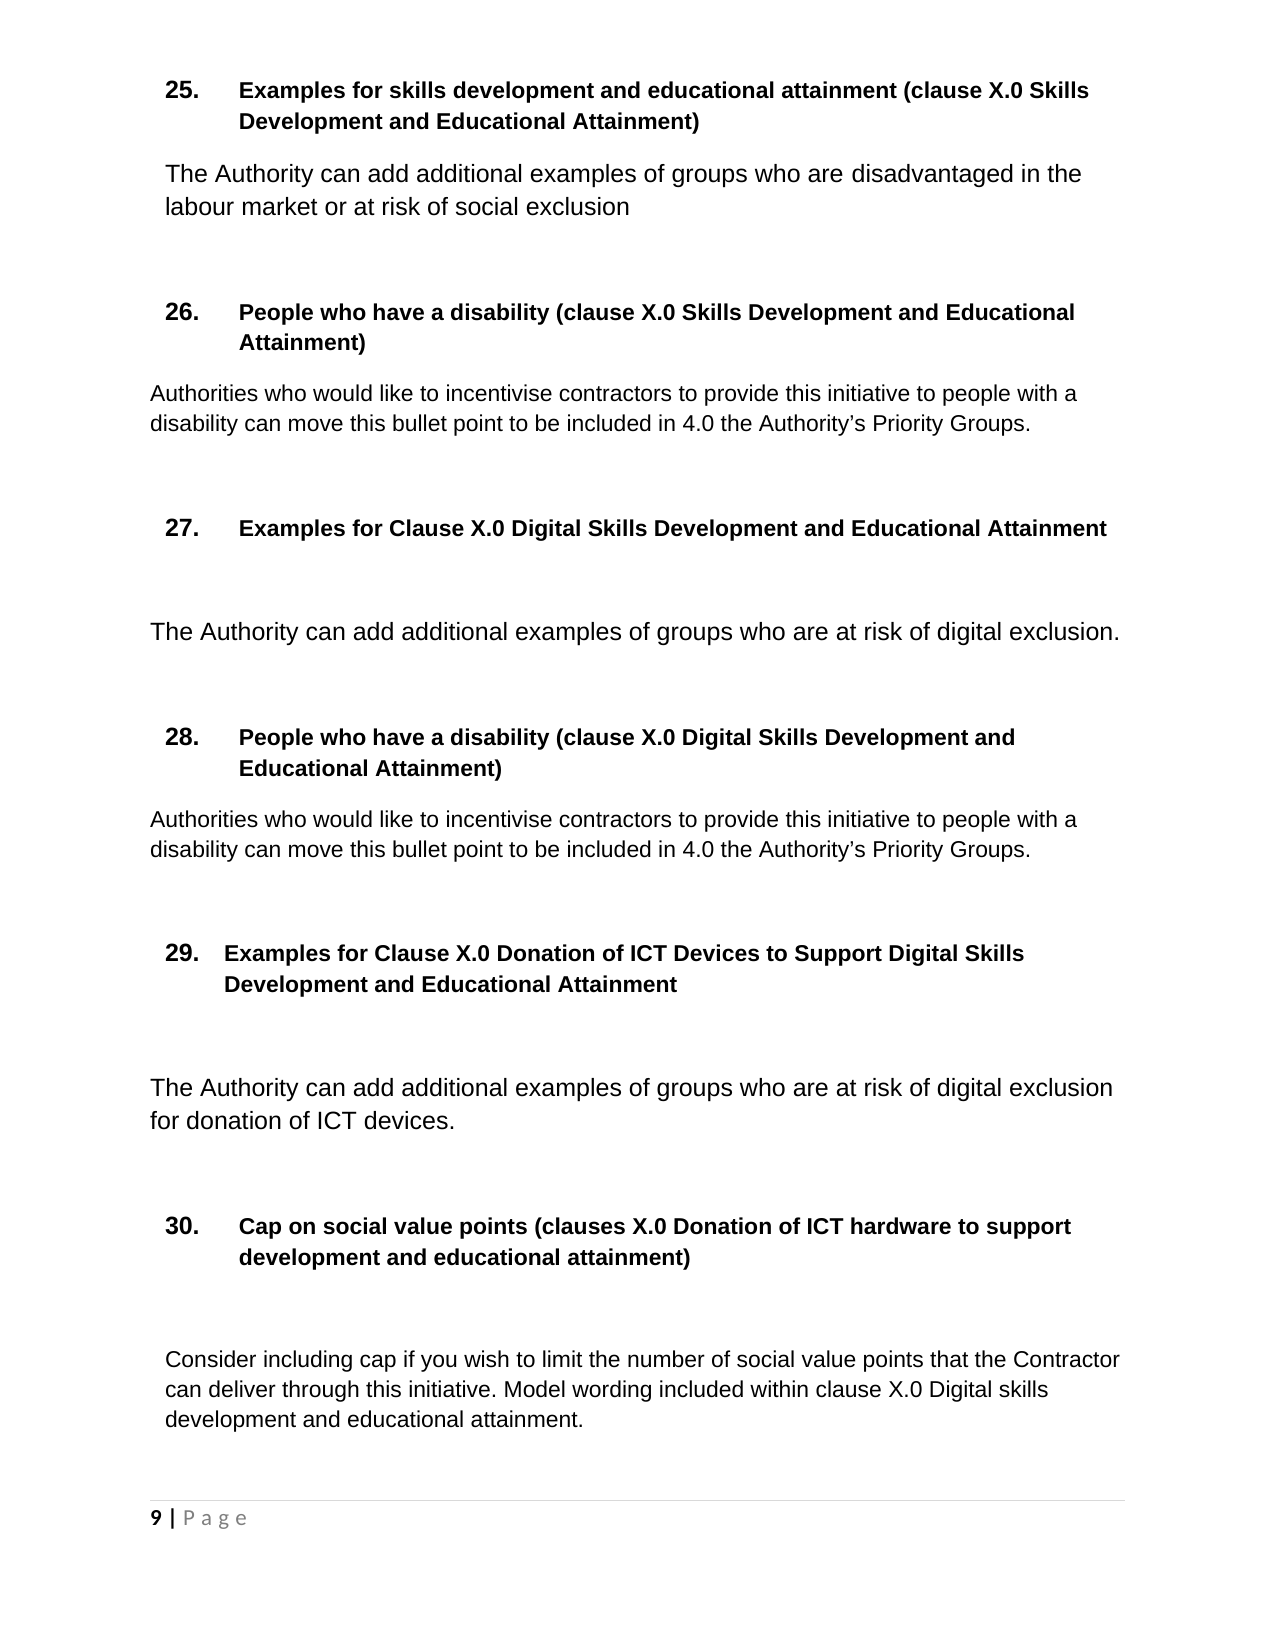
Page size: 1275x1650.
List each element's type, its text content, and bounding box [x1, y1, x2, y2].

text Authorities who would like to incentivise contractors to provide this initiative to people with a disability can move this bullet point to be included in 4.0 the Authority’s Priority Groups. [150, 380, 1125, 437]
list People who have a disability (clause X.0 Skills Development and Educational Attainment) [165, 297, 1125, 356]
text Consider including cap if you wish to limit the number of social value points that the Contractor can deliver through this initiative. Model wording included within clause X.0 Digital skills development and educational attainment. [165, 1346, 1125, 1432]
list People who have a disability (clause X.0 Digital Skills Development and Educational Attainment) [165, 722, 1125, 781]
text The Authority can add additional examples of groups who are at risk of digital exclusion for donation of ICT devices. [150, 1073, 1125, 1135]
text Authorities who would like to incentivise contractors to provide this initiative to people with a disability can move this bullet point to be included in 4.0 the Authority’s Priority Groups. [150, 806, 1125, 862]
text The Authority can add additional examples of groups who are at risk of digital exclusion. [150, 617, 1125, 646]
list Examples for Clause X.0 Digital Skills Development and Educational Attainment [165, 512, 1125, 541]
list Examples for Clause X.0 Donation of ICT Devices to Support Digital Skills Development and Educational Attainment [165, 938, 1125, 997]
list Examples for skills development and educational attainment (clause X.0 Skills Development and Educational Attainment) [165, 75, 1125, 134]
text The Authority can add additional examples of groups who are disadvantaged in the labour market or at risk of social exclusion [165, 159, 1125, 220]
list Cap on social value points (clauses X.0 Donation of ICT hardware to support development and educational attainment) [165, 1211, 1125, 1270]
